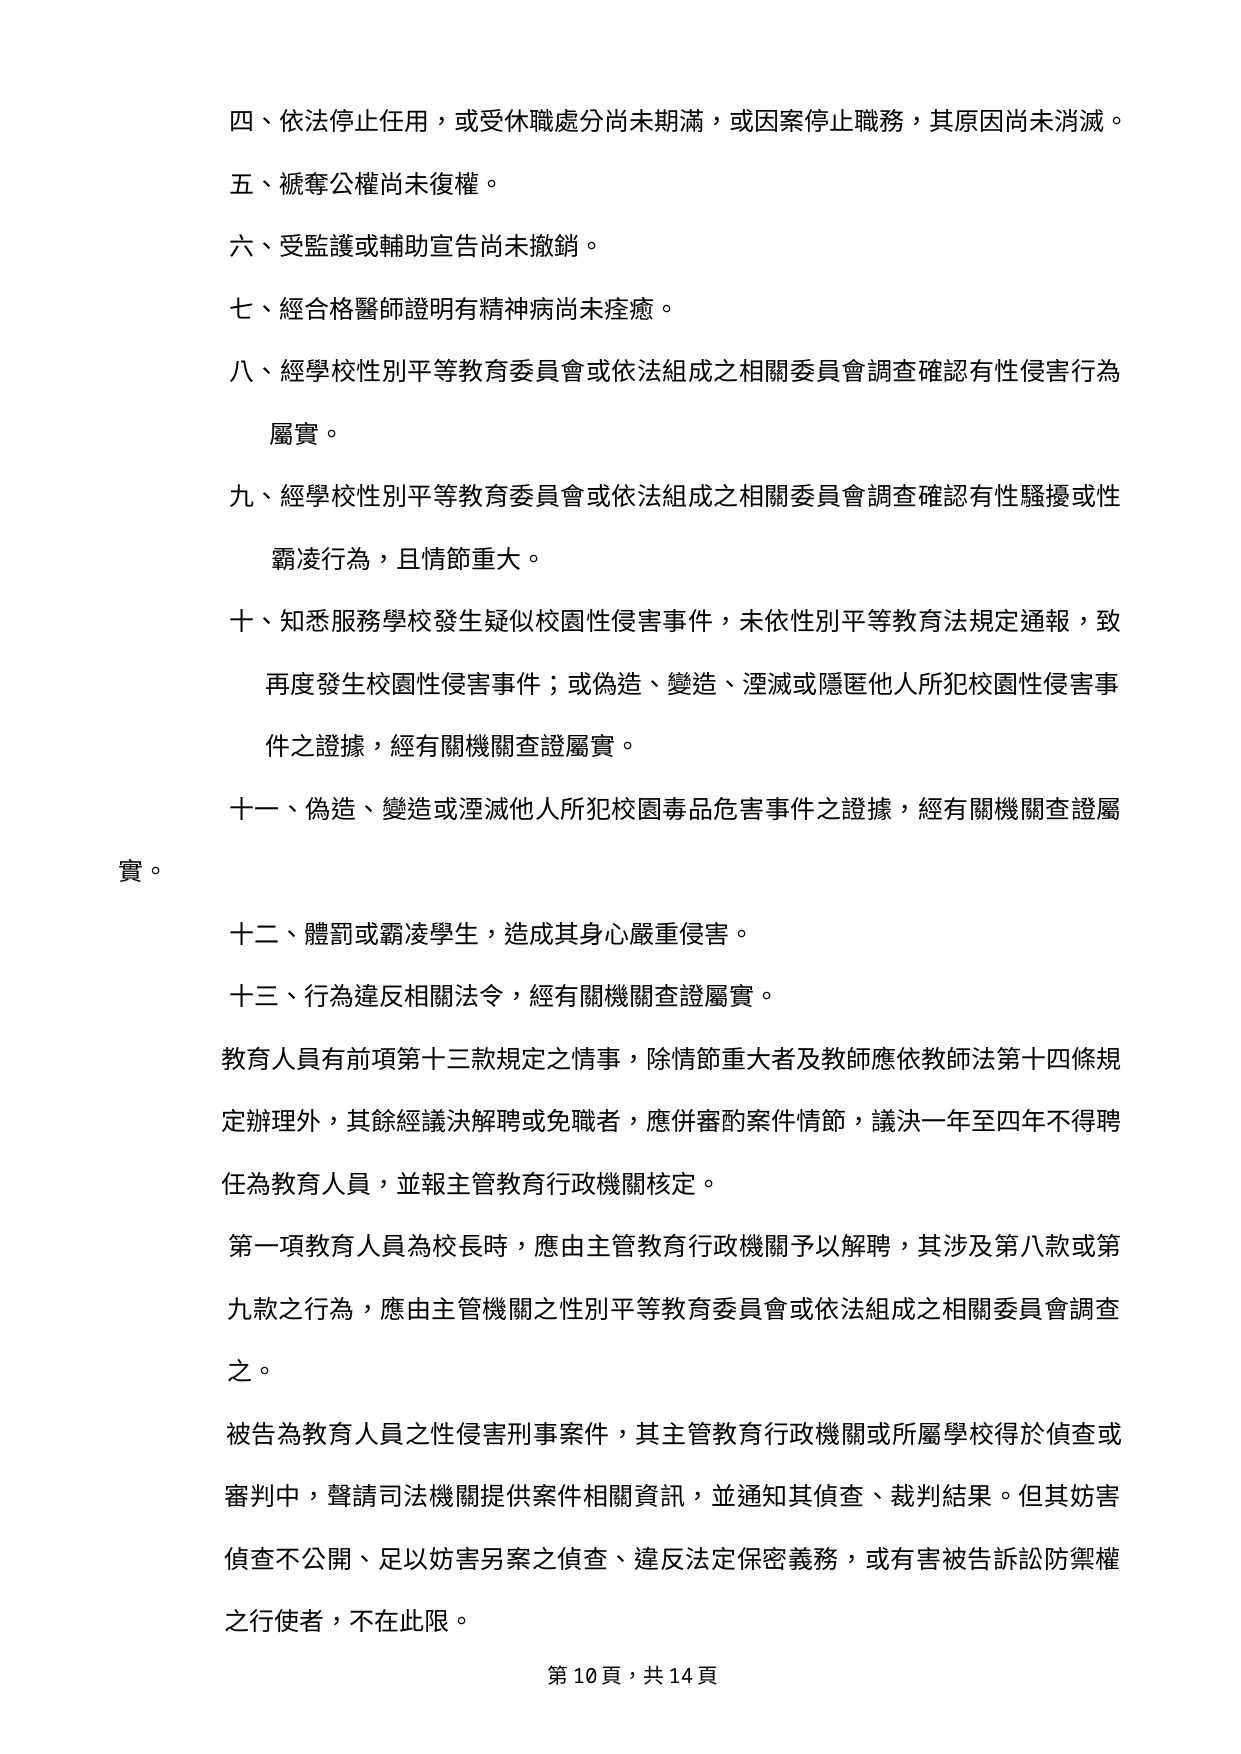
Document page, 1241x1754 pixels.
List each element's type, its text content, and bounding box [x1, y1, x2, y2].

text 七、經合格醫師證明有精神病尚未痊癒。 [118, 266, 1122, 328]
text 六、受監護或輔助宣告尚未撤銷。 [118, 203, 1122, 266]
text 十、知悉服務學校發生疑似校園性侵害事件，未依性別平等教育法規定通報，致再度發生校園性侵害事件；或偽造、變造、湮滅或隱匿他人所犯校園性侵害事件之證據，經有關機關查證屬實。 [229, 578, 1122, 766]
text 九、經學校性別平等教育委員會或依法組成之相關委員會調查確認有性騷擾或性霸凌行為，且情節重大。 [229, 453, 1122, 578]
text 十三、行為違反相關法令，經有關機關查證屬實。 [118, 953, 1122, 1016]
text 教育人員有前項第十三款規定之情事，除情節重大者及教師應依教師法第十四條規定辦理外，其餘經議決解聘或免職者，應併審酌案件情節，議決一年至四年不得聘任為教育人員，並報主管教育行政機關核定。 [221, 1016, 1122, 1203]
text 第一項教育人員為校長時，應由主管教育行政機關予以解聘，其涉及第八款或第九款之行為，應由主管機關之性別平等教育委員會或依法組成之相關委員會調查之。 [227, 1203, 1122, 1391]
text 八、經學校性別平等教育委員會或依法組成之相關委員會調查確認有性侵害行為屬實。 [229, 328, 1122, 453]
text 十二、體罰或霸凌學生，造成其身心嚴重侵害。 [118, 891, 1122, 953]
text 十一、偽造、變造或湮滅他人所犯校園毒品危害事件之證據，經有關機關查證屬實。 [118, 766, 1122, 891]
text 五、褫奪公權尚未復權。 [118, 141, 1122, 203]
text 四、依法停止任用，或受休職處分尚未期滿，或因案停止職務，其原因尚未消滅。 [118, 78, 1122, 141]
text 被告為教育人員之性侵害刑事案件，其主管教育行政機關或所屬學校得於偵查或審判中，聲請司法機關提供案件相關資訊，並通知其偵查、裁判結果。但其妨害偵查不公開、足以妨害另案之偵查、違反法定保密義務，或有害被告訴訟防禦權之行使者，不在此限。 [224, 1391, 1122, 1641]
